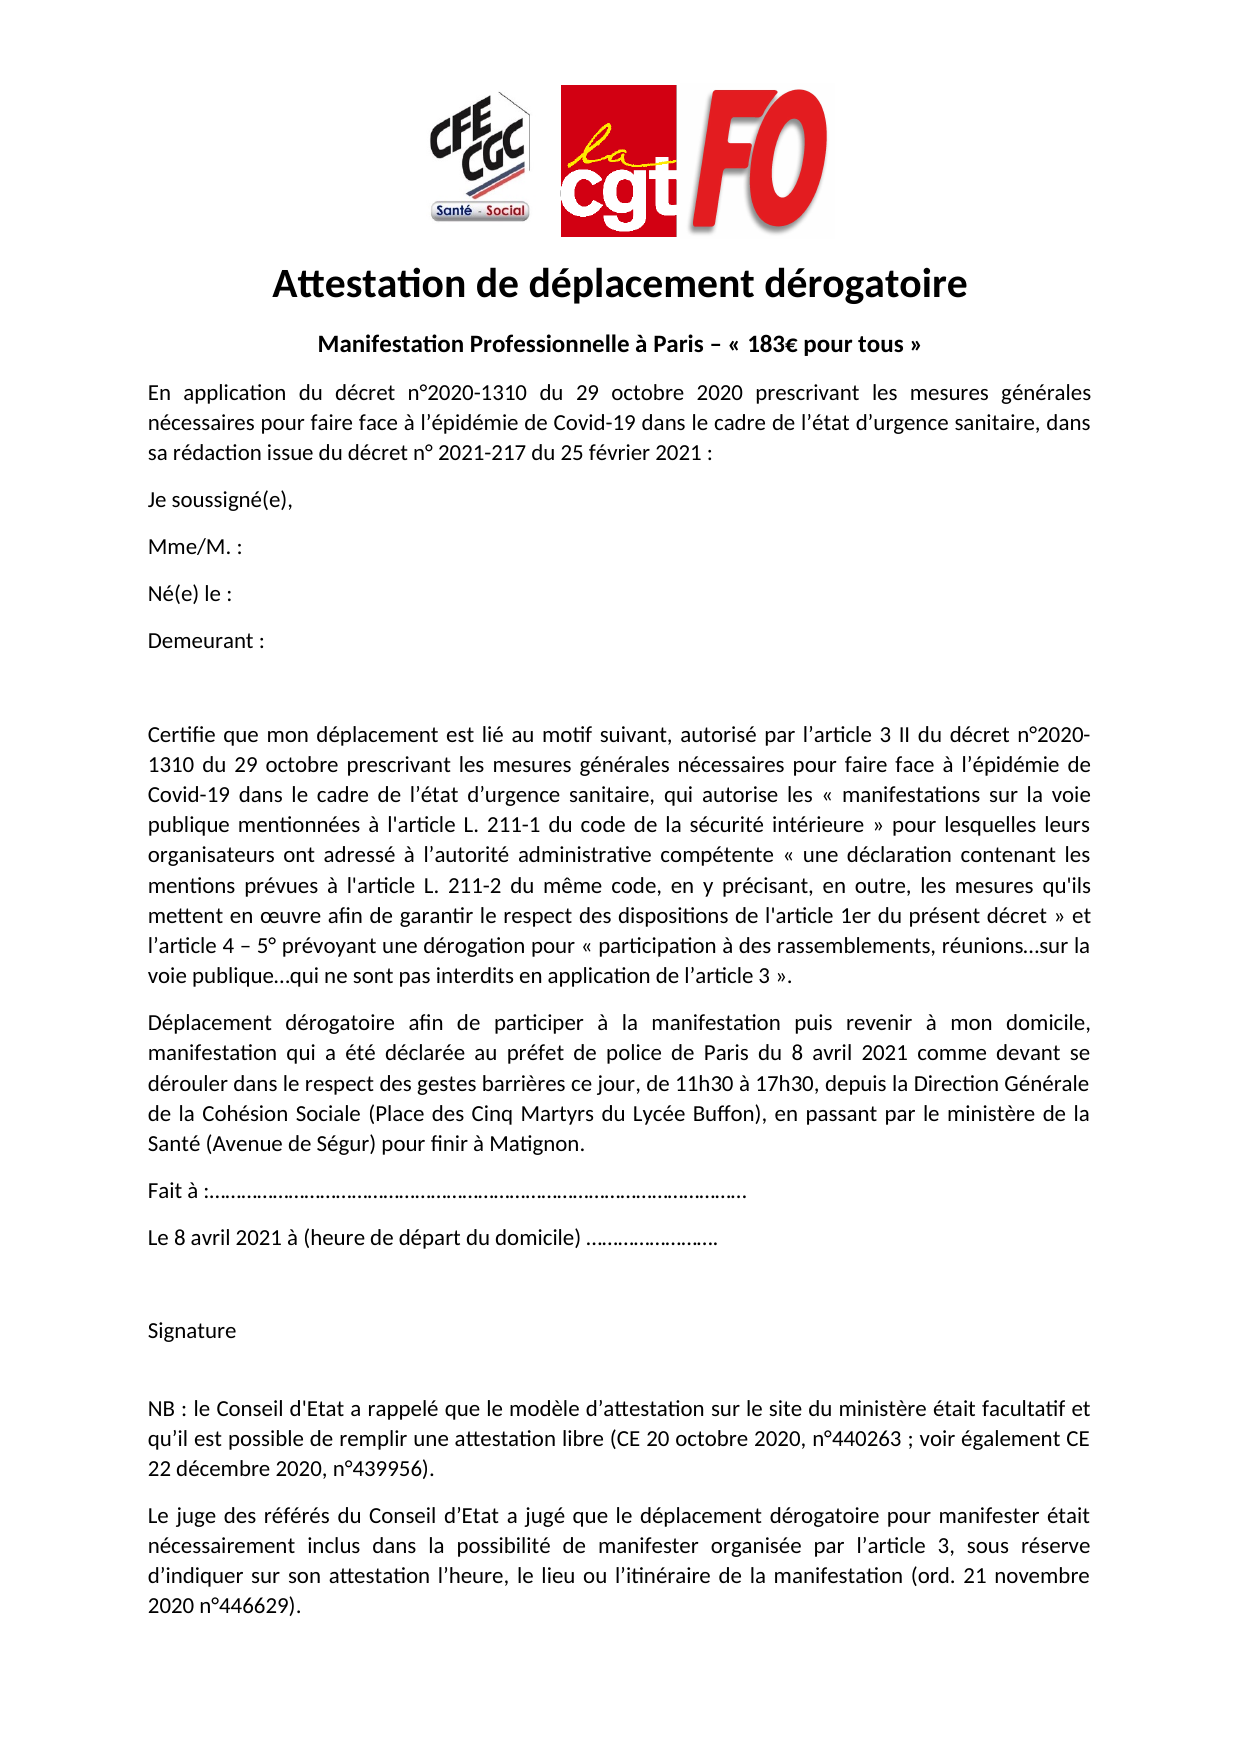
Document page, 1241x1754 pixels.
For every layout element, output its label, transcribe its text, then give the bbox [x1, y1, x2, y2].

text Je soussigné(e), [148, 485, 1092, 513]
text Signature [148, 1317, 1092, 1345]
text Manifestation Professionnelle à Paris – « 183€ pour tous » [148, 328, 1092, 359]
picture [404, 82, 680, 239]
text NB : le Conseil d'Etat a rappelé que le modèle d’attestation sur le site du ministère était facultatif et qu’il est possible de remplir une attestation libre (CE 20 octobre 2020, n°440263 ; voir également CE 22 décembre 2020, n°439956). [148, 1394, 1092, 1482]
text Fait à :………………………………………………………………………………………… [148, 1176, 1092, 1204]
text Certifie que mon déplacement est lié au motif suivant, autorisé par l’article 3 II du décret n°2020-1310 du 29 octobre prescrivant les mesures générales nécessaires pour faire face à l’épidémie de Covid-19 dans le cadre de l’état d’urgence sanitaire, qui autorise les « manifestations sur la voie publique mentionnées à l'article L. 211-1 du code de la sécurité intérieure » pour lesquelles leurs organisateurs ont adressé à l’autorité administrative compétente « une déclaration contenant les mentions prévues à l'article L. 211-2 du même code, en y précisant, en outre, les mesures qu'ils mettent en œuvre afin de garantir le respect des dispositions de l'article 1er du présent décret » et l’article 4 – 5° prévoyant une dérogation pour « participation à des rassemblements, réunions…sur la voie publique…qui ne sont pas interdits en application de l’article 3 ». [148, 720, 1092, 989]
text Déplacement dérogatoire afin de participer à la manifestation puis revenir à mon domicile, manifestation qui a été déclarée au préfet de police de Paris du 8 avril 2021 comme devant se dérouler dans le respect des gestes barrières ce jour, de 11h30 à 17h30, depuis la Direction Générale de la Cohésion Sociale (Place des Cinq Martyrs du Lycée Buffon), en passant par le ministère de la Santé (Avenue de Ségur) pour finir à Matignon. [148, 1008, 1092, 1157]
text Attestation de déplacement dérogatoire [148, 257, 1092, 308]
text Demeurant : [148, 626, 1092, 654]
text Le juge des référés du Conseil d’Etat a jugé que le déplacement dérogatoire pour manifester était nécessairement inclus dans la possibilité de manifester organisée par l’article 3, sous réserve d’indiquer sur son attestation l’heure, le lieu ou l’itinéraire de la manifestation (ord. 21 novembre 2020 n°446629). [148, 1501, 1092, 1620]
text Le 8 avril 2021 à (heure de départ du domicile) ……………………. [148, 1223, 1092, 1251]
text Né(e) le : [148, 579, 1092, 607]
text Mme/M. : [148, 532, 1092, 560]
text En application du décret n°2020-1310 du 29 octobre 2020 prescrivant les mesures générales nécessaires pour faire face à l’épidémie de Covid-19 dans le cadre de l’état d’urgence sanitaire, dans sa rédaction issue du décret n° 2021-217 du 25 février 2021 : [148, 378, 1092, 467]
